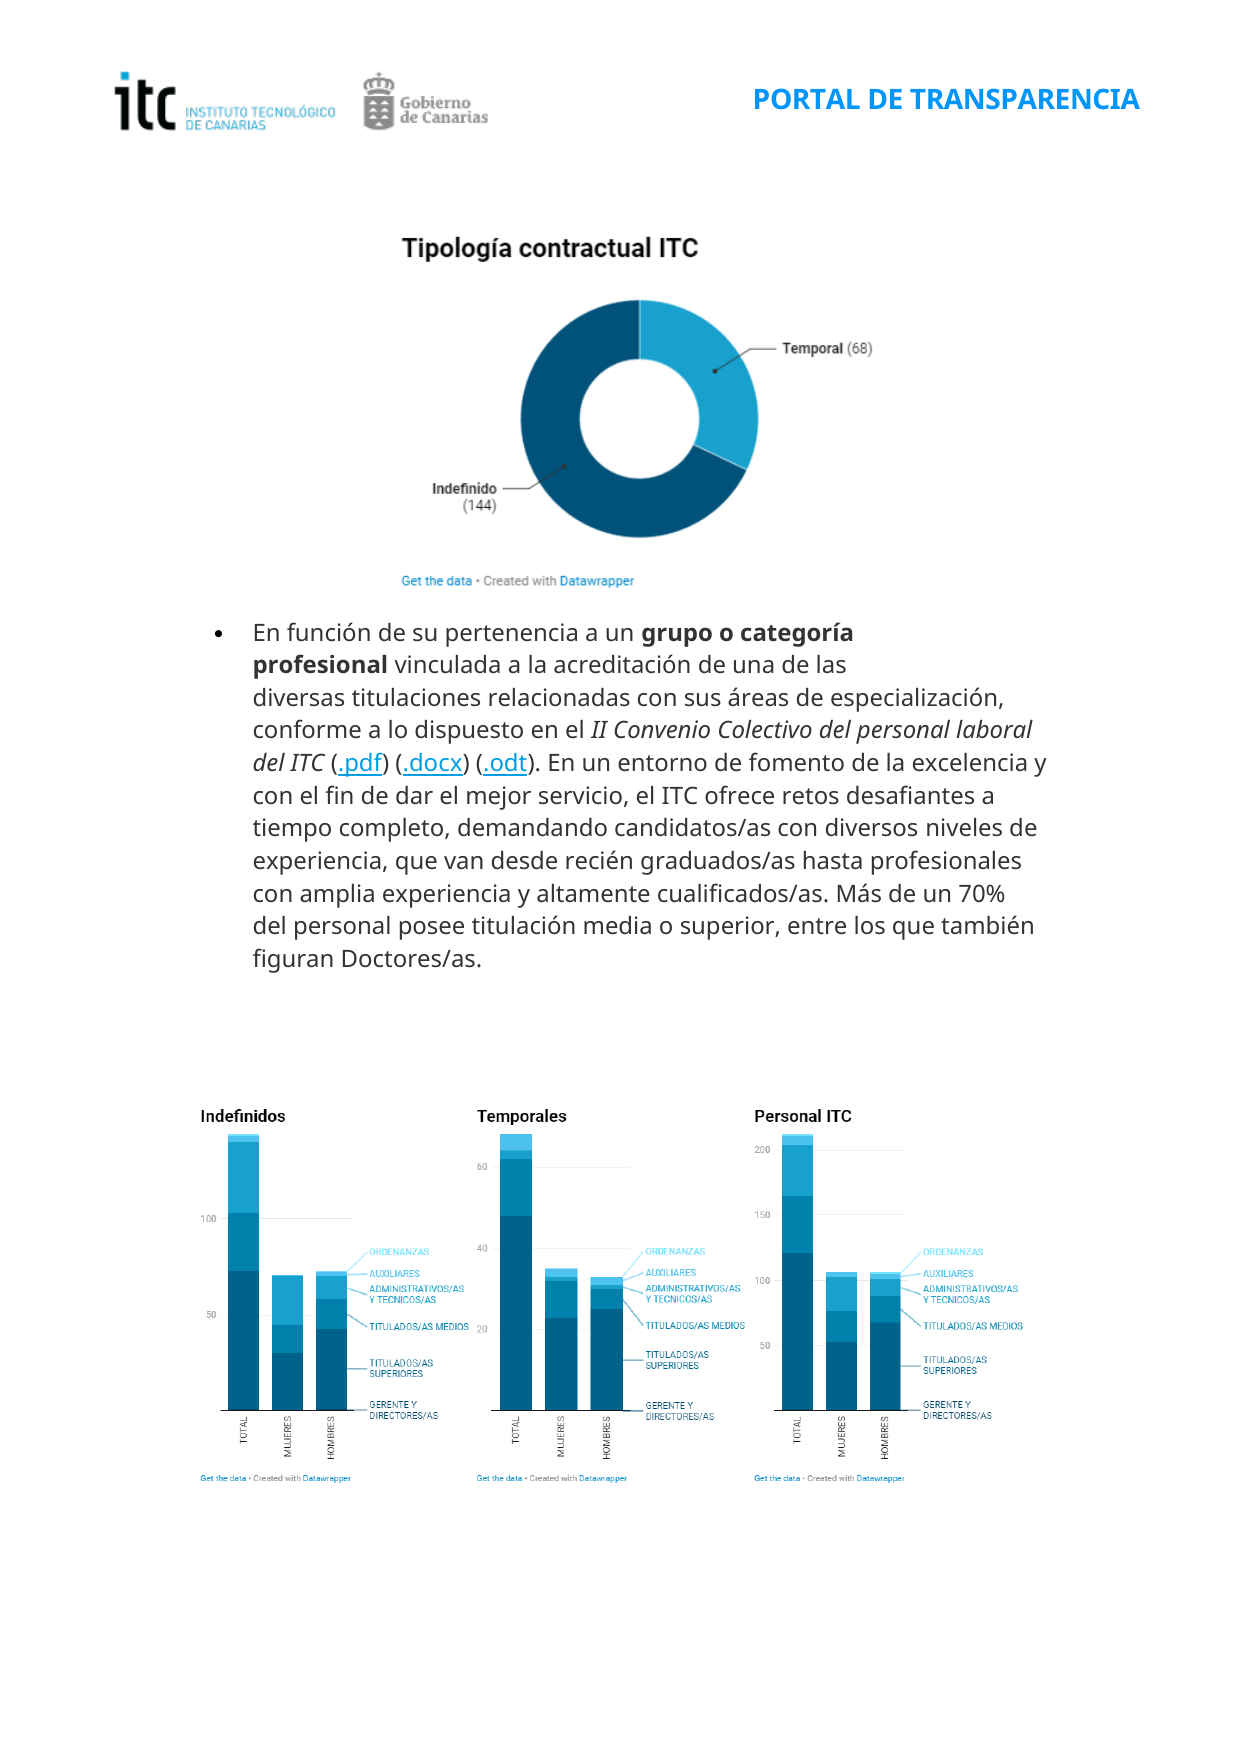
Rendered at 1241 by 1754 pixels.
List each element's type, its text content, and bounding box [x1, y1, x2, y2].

text ​ [177, 1048, 1063, 1074]
list En función de su pertenencia a un grupo o categoría profesional vinculada a la acreditación de una de las diversas titulaciones relacionadas con sus áreas de especialización, conforme a lo dispuesto en el II Convenio Colectivo del personal laboral del ITC (.pdf) (.docx) (.odt). En un entorno de fomento de la excelencia y con el fin de dar el mejor servicio, el ITC ofrece retos desafiantes a tiempo completo, demandando candidatos/as con diversos niveles de experiencia, que van desde recién graduados/as hasta profesionales con amplia experiencia y altamente cualificados/as. Más de un 70% del personal posee titulación media o superior, entre los que también figuran Doctores/as. [215, 616, 1063, 974]
